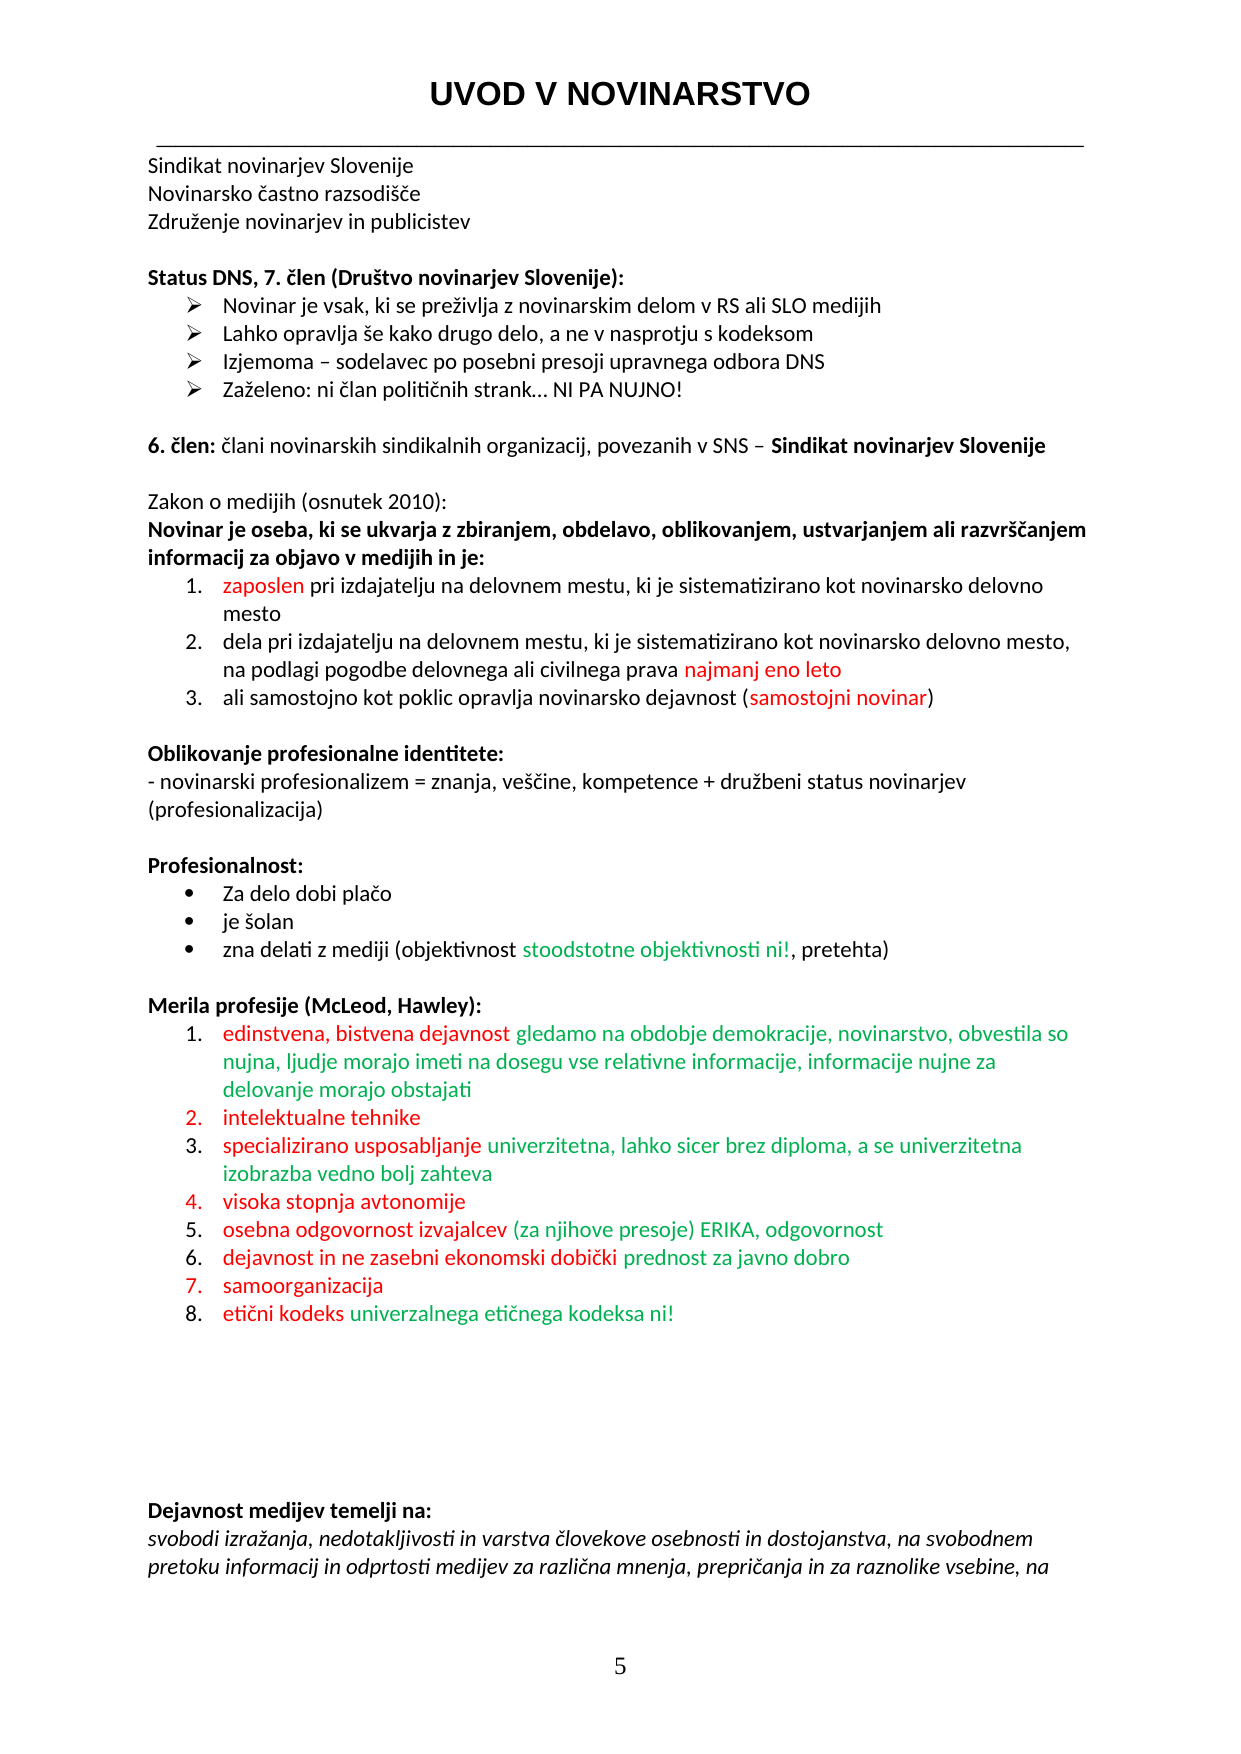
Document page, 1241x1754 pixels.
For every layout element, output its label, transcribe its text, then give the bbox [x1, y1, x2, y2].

text Sindikat novinarjev Slovenije [148, 151, 1092, 179]
text 6. člen: člani novinarskih sindikalnih organizacij, povezanih v SNS – Sindikat novinarjev Slovenije [148, 431, 1092, 459]
list osebna odgovornost izvajalcev (za njihove presoje) ERIKA, odgovornost [185, 1216, 1092, 1243]
list zna delati z mediji (objektivnost stoodstotne objektivnosti ni!, pretehta) [185, 935, 1092, 963]
list Za delo dobi plačo [185, 879, 1092, 907]
list je šolan [185, 907, 1092, 935]
text Zakon o medijih (osnutek 2010): [148, 487, 1092, 515]
list samoorganizacija [185, 1272, 1092, 1299]
text Oblikovanje profesionalne identitete: [148, 739, 1092, 767]
text Status DNS, 7. člen (Društvo novinarjev Slovenije): [148, 263, 1092, 291]
text Dejavnost medijev temelji na: [148, 1496, 1092, 1524]
list zaposlen pri izdajatelju na delovnem mestu, ki je sistematizirano kot novinarsko delovno mesto [185, 571, 1092, 627]
text Združenje novinarjev in publicistev [148, 207, 1092, 235]
text svobodi izražanja, nedotakljivosti in varstva človekove osebnosti in dostojanstva, na svobodnem pretoku informacij in odprtosti medijev za različna mnenja, prepričanja in za raznolike vsebine, na [148, 1524, 1092, 1580]
list edinstvena, bistvena dejavnost gledamo na obdobje demokracije, novinarstvo, obvestila so nujna, ljudje morajo imeti na dosegu vse relativne informacije, informacije nujne za delovanje morajo obstajati [185, 1019, 1092, 1103]
list Izjemoma – sodelavec po posebni presoji upravnega odbora DNS [185, 347, 1092, 375]
text Novinarsko častno razsodišče [148, 179, 1092, 207]
list Zaželeno: ni član političnih strank… NI PA NUJNO! [185, 375, 1092, 403]
text Merila profesije (McLeod, Hawley): [148, 991, 1092, 1019]
list specializirano usposabljanje univerzitetna, lahko sicer brez diploma, a se univerzitetna izobrazba vedno bolj zahteva [185, 1131, 1092, 1187]
list intelektualne tehnike [185, 1103, 1092, 1131]
text Profesionalnost: [148, 851, 1092, 879]
list Novinar je vsak, ki se preživlja z novinarskim delom v RS ali SLO medijih [185, 291, 1092, 319]
list Lahko opravlja še kako drugo delo, a ne v nasprotju s kodeksom [185, 319, 1092, 347]
list etični kodeks univerzalnega etičnega kodeksa ni! [185, 1299, 1092, 1328]
text Novinar je oseba, ki se ukvarja z zbiranjem, obdelavo, oblikovanjem, ustvarjanjem ali razvrščanjem informacij za objavo v medijih in je: [148, 515, 1092, 571]
list ali samostojno kot poklic opravlja novinarsko dejavnost (samostojni novinar) [185, 683, 1092, 711]
text - novinarski profesionalizem = znanja, veščine, kompetence + družbeni status novinarjev (profesionalizacija) [148, 767, 1092, 823]
list dejavnost in ne zasebni ekonomski dobički prednost za javno dobro [185, 1243, 1092, 1272]
list dela pri izdajatelju na delovnem mestu, ki je sistematizirano kot novinarsko delovno mesto, na podlagi pogodbe delovnega ali civilnega prava najmanj eno leto [185, 627, 1092, 683]
list visoka stopnja avtonomije [185, 1187, 1092, 1216]
